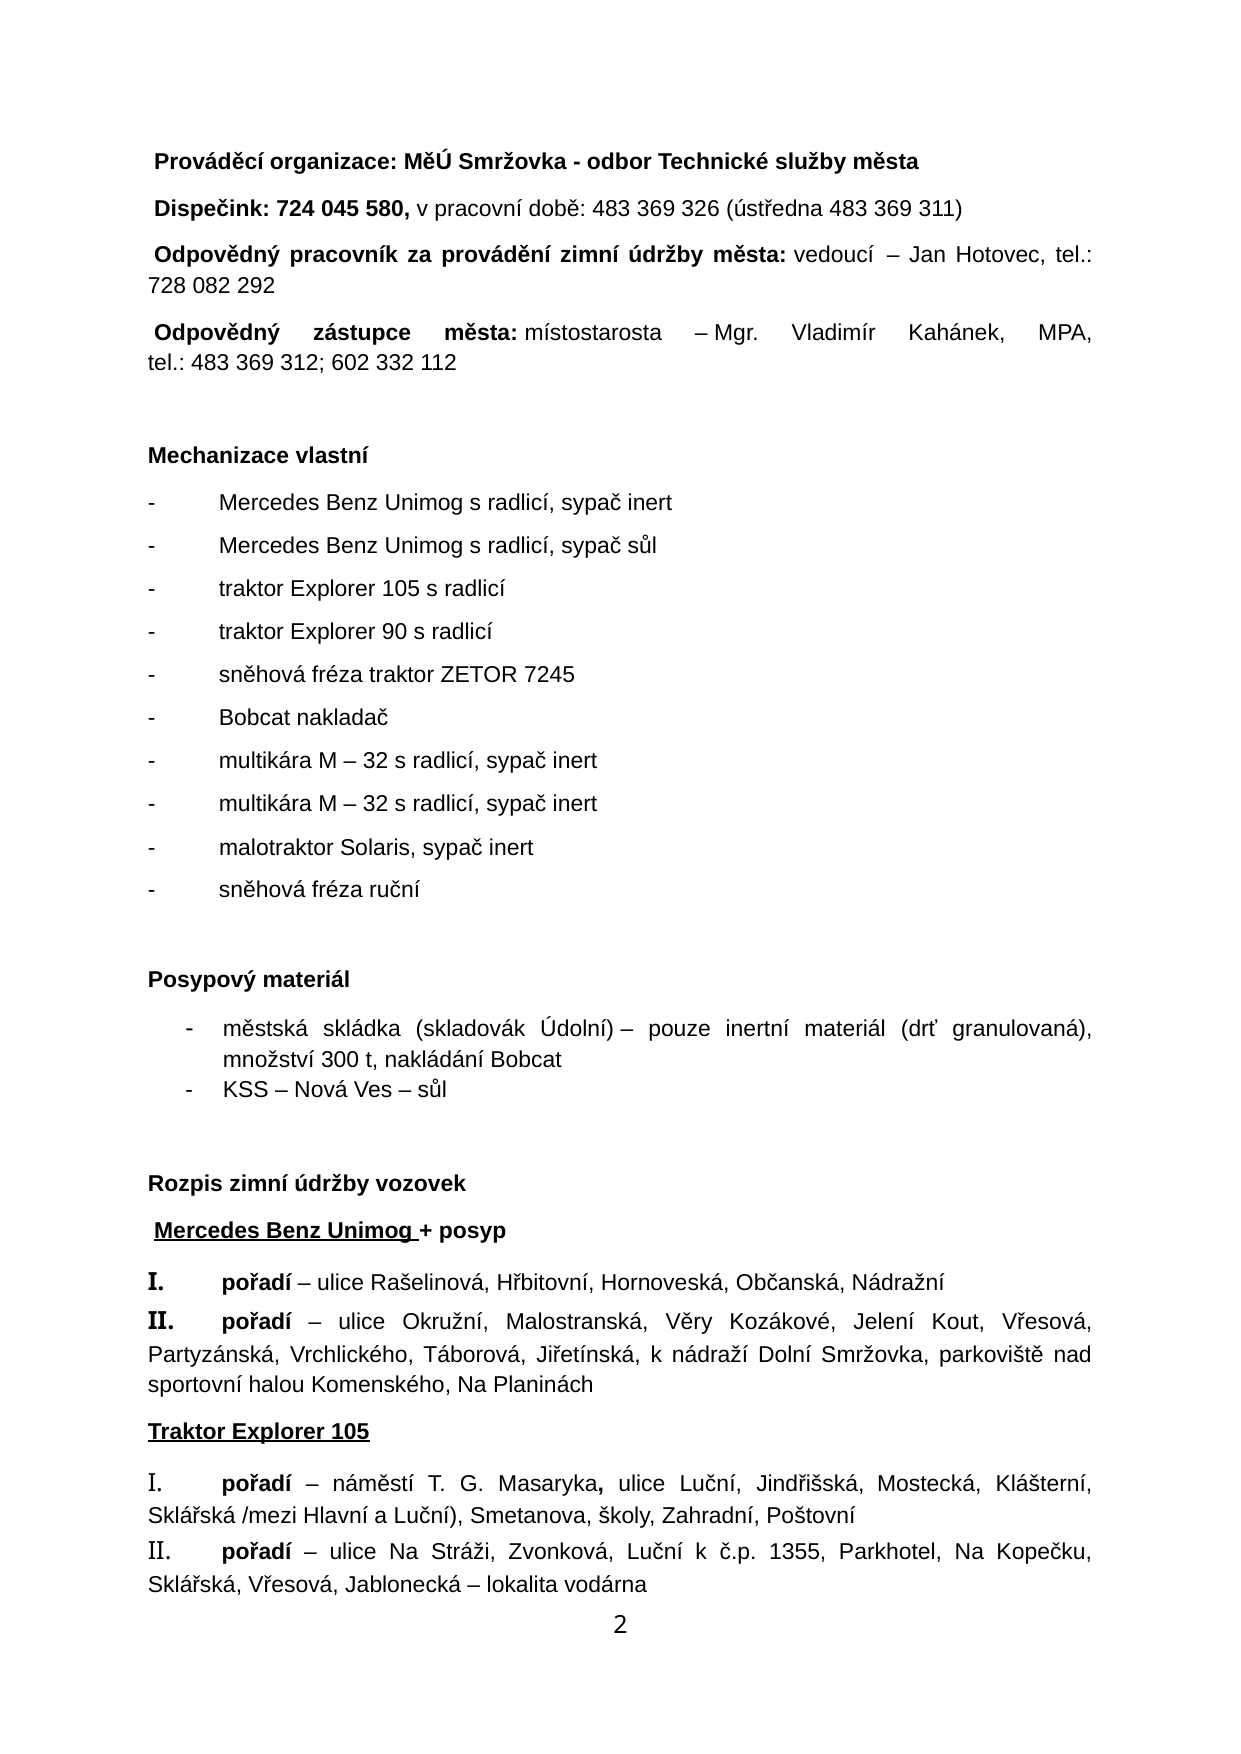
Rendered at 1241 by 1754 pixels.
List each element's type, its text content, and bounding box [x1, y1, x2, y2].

text Prováděcí organizace: MěÚ Smržovka - odbor Technické služby města [148, 148, 1093, 174]
text Traktor Explorer 105 [148, 1418, 1093, 1444]
text - Mercedes Benz Unimog s radlicí, sypač sůl [148, 532, 1093, 559]
list pořadí – náměstí T. G. Masaryka, ulice Luční, Jindřišská, Mostecká, Klášterní, Sklářská /mezi Hlavní a Luční), Smetanova, školy, Zahradní, Poštovní [148, 1464, 1093, 1529]
list pořadí – ulice Rašelinová, Hřbitovní, Hornoveská, Občanská, Nádražní [148, 1263, 1093, 1298]
text Posypový materiál [148, 966, 1093, 993]
text - traktor Explorer 90 s radlicí [148, 618, 1093, 645]
text Odpovědný pracovník za provádění zimní údržby města: vedoucí – Jan Hotovec, tel.: 728 082 292 [148, 241, 1093, 298]
text - multikára M – 32 s radlicí, sypač inert [148, 790, 1093, 817]
text - sněhová fréza traktor ZETOR 7245 [148, 661, 1093, 688]
text - traktor Explorer 105 s radlicí [148, 575, 1093, 602]
list KSS – Nová Ves – sůl [185, 1076, 1093, 1102]
text Mercedes Benz Unimog + posyp [148, 1217, 1093, 1243]
text - sněhová fréza ruční [148, 876, 1093, 903]
text - multikára M – 32 s radlicí, sypač inert [148, 747, 1093, 774]
list městská skládka (skladovák Údolní) – pouze inertní materiál (drť granulovaná), množství 300 t, nakládání Bobcat [185, 1013, 1093, 1072]
text Rozpis zimní údržby vozovek [148, 1170, 1093, 1196]
text Dispečink: 724 045 580, v pracovní době: 483 369 326 (ústředna 483 369 311) [148, 194, 1093, 221]
list pořadí – ulice Okružní, Malostranská, Věry Kozákové, Jelení Kout, Vřesová, Partyzánská, Vrchlického, Táborová, Jiřetínská, k nádraží Dolní Smržovka, parkoviště nad sportovní halou Komenského, Na Planinách [148, 1303, 1093, 1397]
list pořadí – ulice Na Stráži, Zvonková, Luční k č.p. 1355, Parkhotel, Na Kopečku, Sklářská, Vřesová, Jablonecká – lokalita vodárna [148, 1533, 1093, 1597]
text Mechanizace vlastní [148, 442, 1093, 469]
text Odpovědný zástupce města: místostarosta – Mgr. Vladimír Kahánek, MPA, tel.: 483 369 312; 602 332 112 [148, 318, 1093, 375]
text - Mercedes Benz Unimog s radlicí, sypač inert [148, 489, 1093, 516]
text - malotraktor Solaris, sypač inert [148, 833, 1093, 860]
text - Bobcat nakladač [148, 704, 1093, 731]
